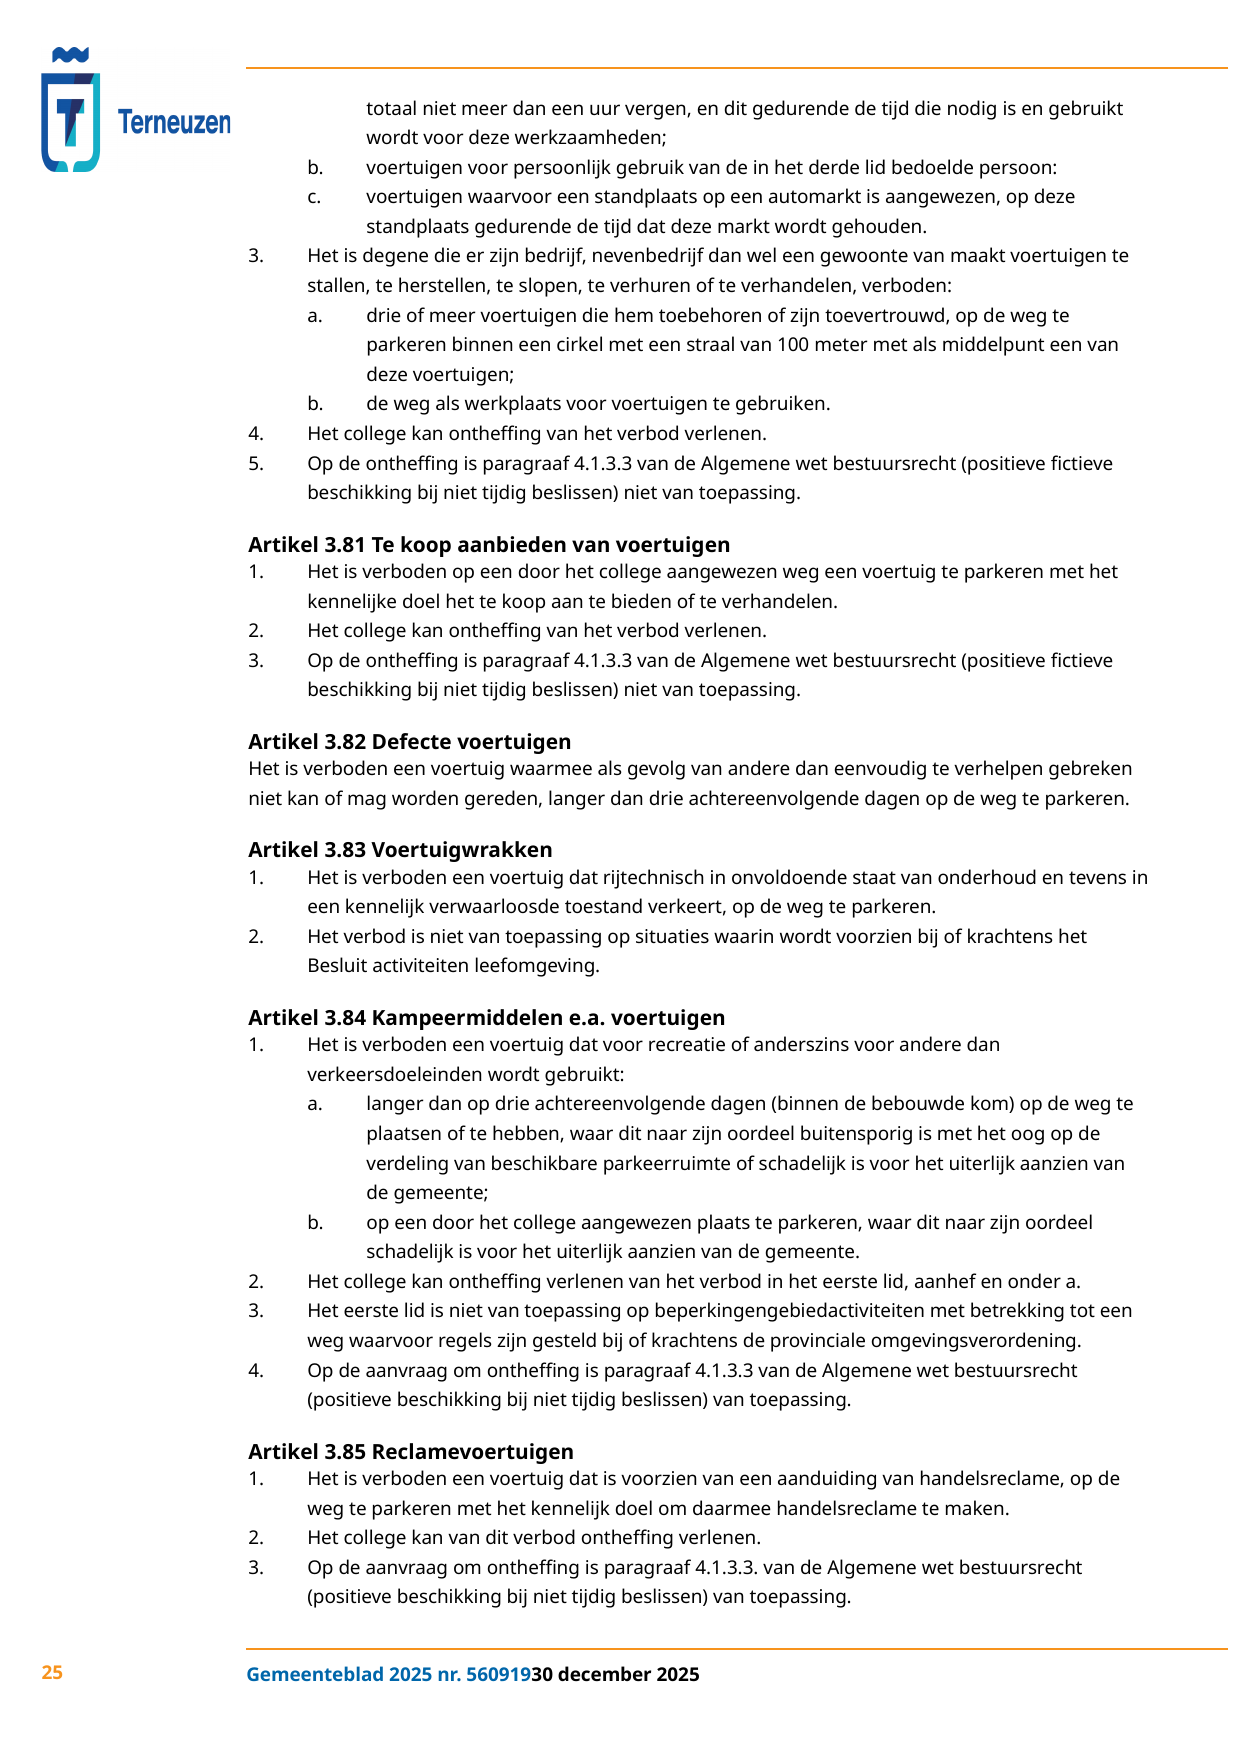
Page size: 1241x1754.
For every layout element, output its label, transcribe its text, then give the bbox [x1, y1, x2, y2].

list Het is verboden op een door het college aangewezen weg een voertuig te parkeren met het kennelijke doel het te koop aan te bieden of te verhandelen. [248, 558, 1152, 613]
list voertuigen voor persoonlijk gebruik van de in het derde lid bedoelde persoon: [307, 154, 1152, 180]
text Artikel 3.84 Kampeermiddelen e.a. voertuigen [248, 1003, 1152, 1031]
list Het eerste lid is niet van toepassing op beperkingengebiedactiviteiten met betrekking tot een weg waarvoor regels zijn gesteld bij of krachtens de provinciale omgevingsverordening. [248, 1298, 1152, 1353]
list langer dan op drie achtereenvolgende dagen (binnen de bebouwde kom) op de weg te plaatsen of te hebben, waar dit naar zijn oordeel buitensporig is met het oog op de verdeling van beschikbare parkeerruimte of schadelijk is voor het uiterlijk aanzien van de gemeente; [307, 1091, 1152, 1205]
list Op de aanvraag om ontheffing is paragraaf 4.1.3.3 van de Algemene wet bestuursrecht (positieve beschikking bij niet tijdig beslissen) van toepassing. [248, 1357, 1152, 1412]
list de weg als werkplaats voor voertuigen te gebruiken. [307, 391, 1152, 416]
list Op de ontheffing is paragraaf 4.1.3.3 van de Algemene wet bestuursrecht (positieve fictieve beschikking bij niet tijdig beslissen) niet van toepassing. [248, 450, 1152, 505]
text Het is verboden een voertuig waarmee als gevolg van andere dan eenvoudig te verhelpen gebreken niet kan of mag worden gereden, langer dan drie achtereenvolgende dagen op de weg te parkeren. [248, 755, 1152, 811]
list Het is verboden een voertuig dat voor recreatie of anderszins voor andere dan verkeersdoeleinden wordt gebruikt: [248, 1031, 1152, 1087]
text Artikel 3.85 Reclamevoertuigen [248, 1437, 1152, 1465]
list Het college kan van dit verbod ontheffing verlenen. [248, 1524, 1152, 1550]
list Het is verboden een voertuig dat is voorzien van een aanduiding van handelsreclame, op de weg te parkeren met het kennelijk doel om daarmee handelsreclame te maken. [248, 1465, 1152, 1521]
list drie of meer voertuigen die hem toebehoren of zijn toevertrouwd, op de weg te parkeren binnen een cirkel met een straal van 100 meter met als middelpunt een van deze voertuigen; [307, 302, 1152, 387]
list Op de aanvraag om ontheffing is paragraaf 4.1.3.3. van de Algemene wet bestuursrecht (positieve beschikking bij niet tijdig beslissen) van toepassing. [248, 1554, 1152, 1609]
list Het college kan ontheffing verlenen van het verbod in het eerste lid, aanhef en onder a. [248, 1268, 1152, 1294]
list totaal niet meer dan een uur vergen, en dit gedurende de tijd die nodig is en gebruikt wordt voor deze werkzaamheden; [307, 95, 1152, 150]
text Artikel 3.83 Voertuigwrakken [248, 835, 1152, 864]
list Op de ontheffing is paragraaf 4.1.3.3 van de Algemene wet bestuursrecht (positieve fictieve beschikking bij niet tijdig beslissen) niet van toepassing. [248, 647, 1152, 702]
list Het is degene die er zijn bedrijf, nevenbedrijf dan wel een gewoonte van maakt voertuigen te stallen, te herstellen, te slopen, te verhuren of te verhandelen, verboden: [248, 243, 1152, 298]
list Het college kan ontheffing van het verbod verlenen. [248, 617, 1152, 643]
list Het is verboden een voertuig dat rijtechnisch in onvoldoende staat van onderhoud en tevens in een kennelijk verwaarloosde toestand verkeert, op de weg te parkeren. [248, 864, 1152, 919]
list Het verbod is niet van toepassing op situaties waarin wordt voorzien bij of krachtens het Besluit activiteiten leefomgeving. [248, 923, 1152, 978]
list op een door het college aangewezen plaats te parkeren, waar dit naar zijn oordeel schadelijk is voor het uiterlijk aanzien van de gemeente. [307, 1209, 1152, 1264]
list Het college kan ontheffing van het verbod verlenen. [248, 420, 1152, 446]
list voertuigen waarvoor een standplaats op een automarkt is aangewezen, op deze standplaats gedurende de tijd dat deze markt wordt gehouden. [307, 183, 1152, 239]
text Artikel 3.81 Te koop aanbieden van voertuigen [248, 530, 1152, 558]
picture [41, 47, 231, 172]
text Artikel 3.82 Defecte voertuigen [248, 727, 1152, 755]
